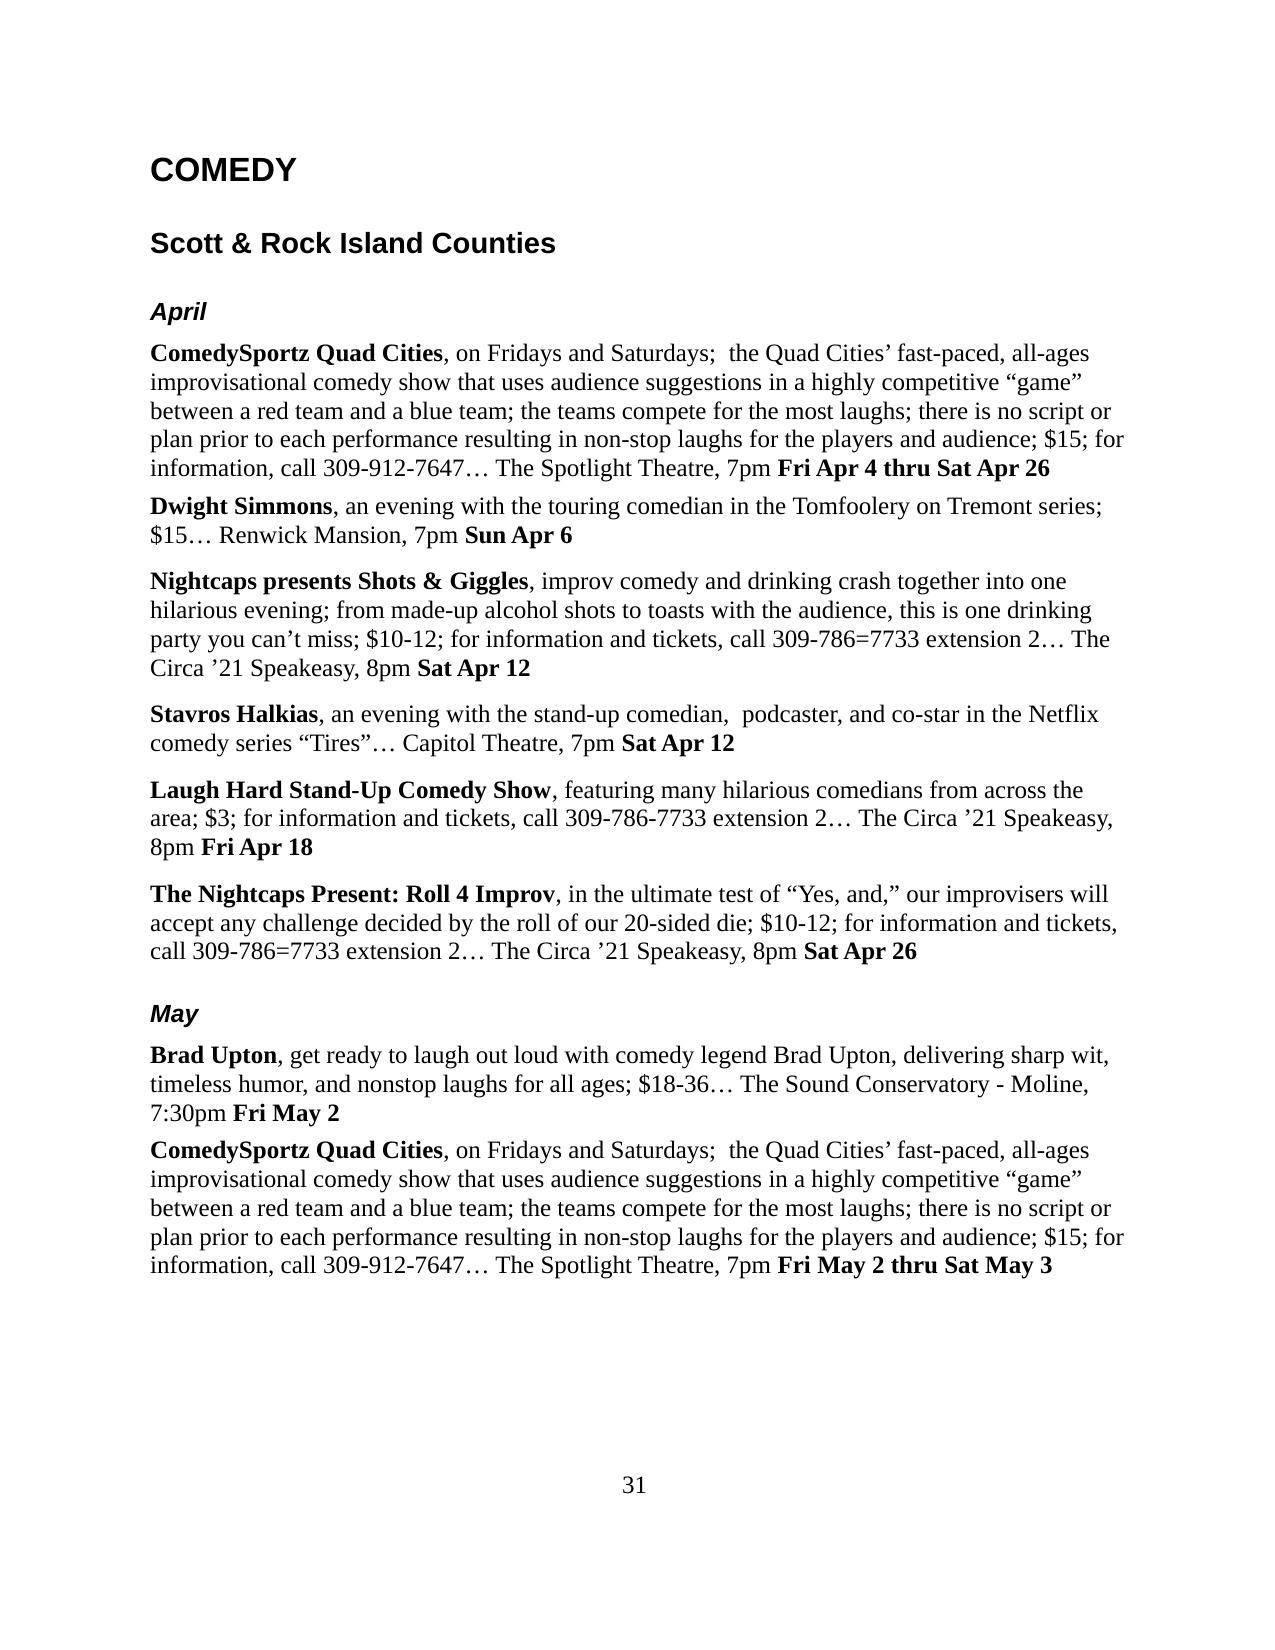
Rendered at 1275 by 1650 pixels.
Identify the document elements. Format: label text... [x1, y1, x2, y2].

text Nightcaps presents Shots & Giggles, improv comedy and drinking crash together into one hilarious evening; from made-up alcohol shots to toasts with the audience, this is one drinking party you can’t miss; $10-12; for information and tickets, call 309-786=7733 extension 2… The Circa ’21 Speakeasy, 8pm Sat Apr 12 [150, 566, 1125, 681]
subtitle May [150, 999, 1125, 1028]
text Stavros Halkias, an evening with the stand-up comedian, podcaster, and co-star in the Netflix comedy series “Tires”… Capitol Theatre, 7pm Sat Apr 12 [150, 699, 1125, 757]
text Dwight Simmons, an evening with the touring comedian in the Tomfoolery on Tremont series; $15… Renwick Mansion, 7pm Sun Apr 6 [150, 491, 1125, 548]
text ComedySportz Quad Cities, on Fridays and Saturdays; the Quad Cities’ fast-paced, all-ages improvisational comedy show that uses audience suggestions in a highly competitive “game” between a red team and a blue team; the teams compete for the most laughs; there is no script or plan prior to each performance resulting in non-stop laughs for the players and audience; $15; for information, call 309-912-7647… The Spotlight Theatre, 7pm Fri May 2 thru Sat May 3 [150, 1135, 1125, 1279]
subtitle Scott & Rock Island Counties [150, 226, 1125, 260]
text The Nightcaps Present: Roll 4 Improv, in the ultimate test of “Yes, and,” our improvisers will accept any challenge decided by the roll of our 20-sided die; $10-12; for information and tickets, call 309-786=7733 extension 2… The Circa ’21 Speakeasy, 8pm Sat Apr 26 [150, 879, 1125, 965]
text ComedySportz Quad Cities, on Fridays and Saturdays; the Quad Cities’ fast-paced, all-ages improvisational comedy show that uses audience suggestions in a highly competitive “game” between a red team and a blue team; the teams compete for the most laughs; there is no script or plan prior to each performance resulting in non-stop laughs for the players and audience; $15; for information, call 309-912-7647… The Spotlight Theatre, 7pm Fri Apr 4 thru Sat Apr 26 [150, 338, 1125, 482]
subtitle April [150, 297, 1125, 326]
text Brad Upton, get ready to laugh out loud with comedy legend Brad Upton, delivering sharp wit, timeless humor, and nonstop laughs for all ages; $18-36… The Sound Conservatory - Moline, 7:30pm Fri May 2 [150, 1040, 1125, 1126]
text Laugh Hard Stand-Up Comedy Show, featuring many hilarious comedians from across the area; $3; for information and tickets, call 309-786-7733 extension 2… The Circa ’21 Speakeasy, 8pm Fri Apr 18 [150, 775, 1125, 861]
subtitle COMEDY [150, 150, 1125, 189]
